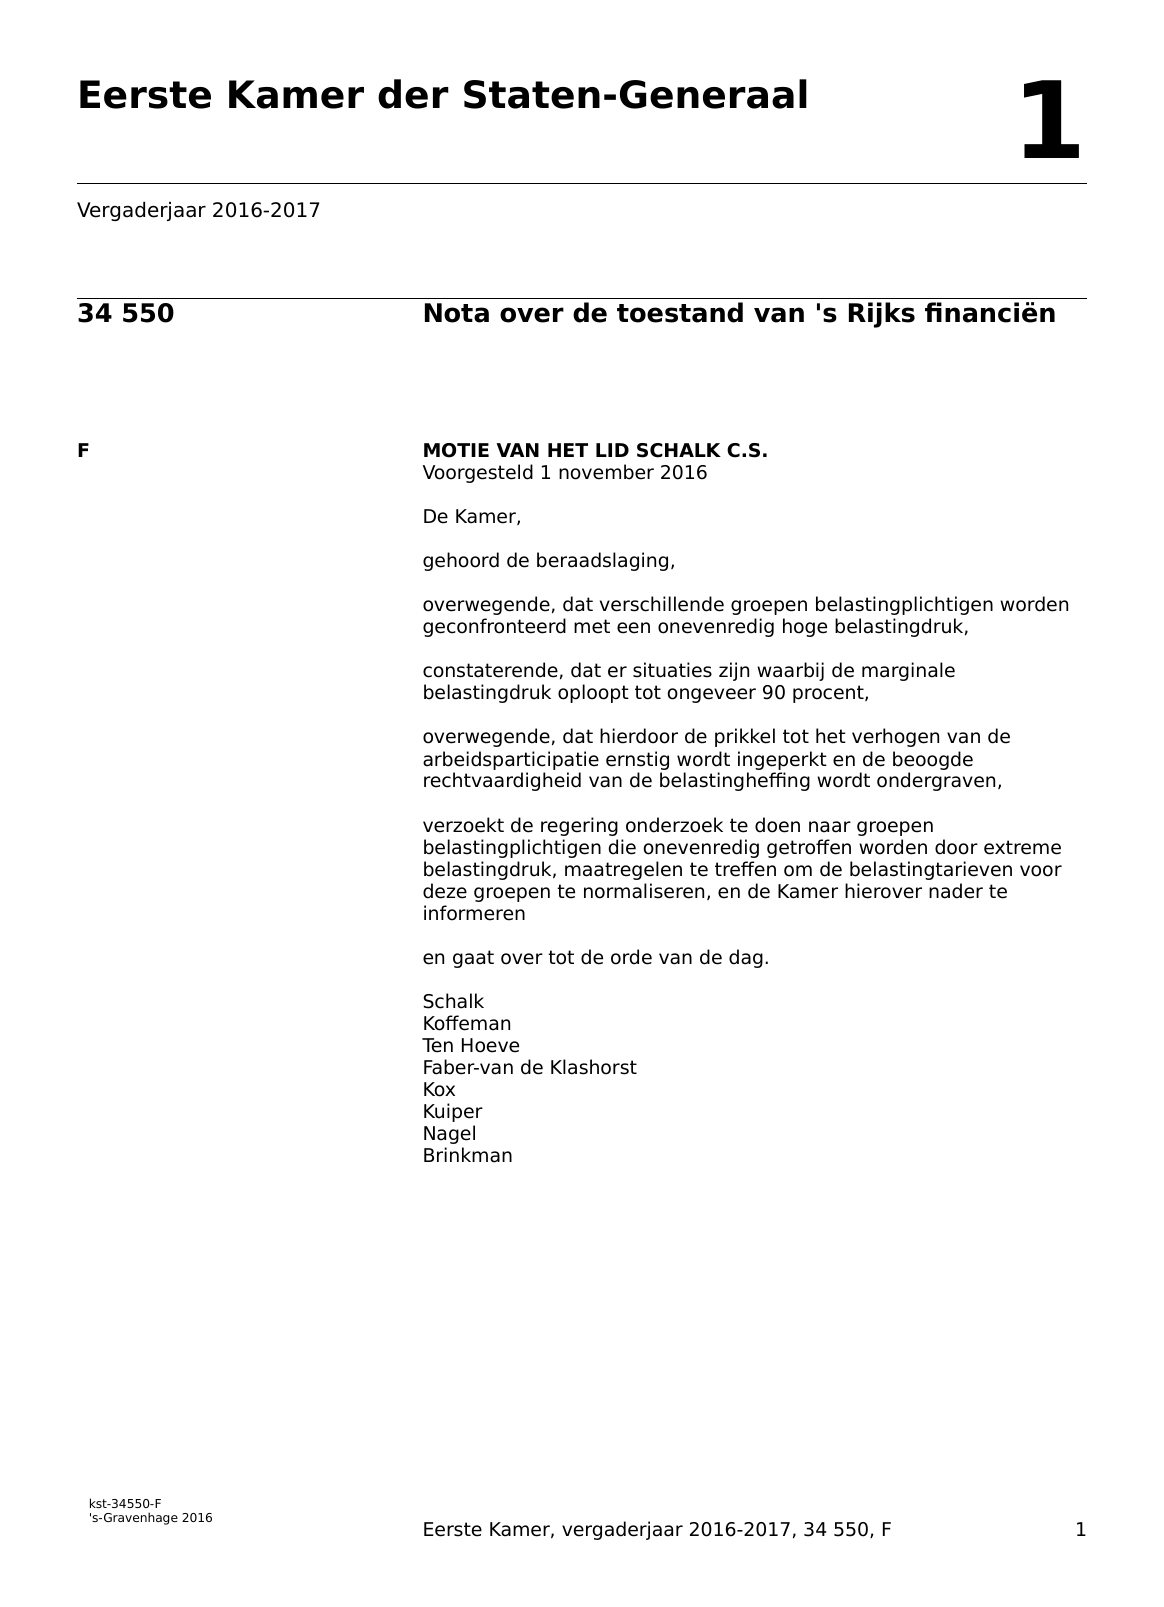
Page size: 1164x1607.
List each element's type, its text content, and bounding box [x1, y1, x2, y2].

text Nagel [422, 1123, 1087, 1145]
text overwegende, dat verschillende groepen belastingplichtigen worden geconfronteerd met een onevenredig hoge belastingdruk, [422, 594, 1087, 638]
text Ten Hoeve [422, 1035, 1087, 1057]
table_cell Vergaderjaar 2016-2017 [77, 184, 1087, 298]
subtitle F MOTIE VAN HET LID SCHALK C.S. [77, 440, 1087, 462]
subtitle 34 550 Nota over de toestand van 's Rijks financiën [77, 299, 1087, 329]
text Kuiper [422, 1101, 1087, 1123]
text en gaat over tot de orde van de dag. [422, 947, 1087, 969]
text Schalk [422, 991, 1087, 1013]
text kst-34550-F [88, 1497, 323, 1511]
text Voorgesteld 1 november 2016 [422, 462, 1087, 484]
text overwegende, dat hierdoor de prikkel tot het verhogen van de arbeidsparticipatie ernstig wordt ingeperkt en de beoogde rechtvaardigheid van de belastingheffing wordt ondergraven, [422, 726, 1087, 792]
text verzoekt de regering onderzoek te doen naar groepen belastingplichtigen die onevenredig getroffen worden door extreme belastingdruk, maatregelen te treffen om de belastingtarieven voor deze groepen te normaliseren, en de Kamer hierover nader te informeren [422, 814, 1087, 924]
text Brinkman [422, 1145, 1087, 1167]
text Faber-van de Klashorst [422, 1057, 1087, 1079]
text Koffeman [422, 1013, 1087, 1035]
text gehoord de beraadslaging, [422, 550, 1087, 572]
text 's-Gravenhage 2016 [88, 1511, 323, 1525]
text De Kamer, [422, 506, 1087, 528]
table_header Eerste Kamer der Staten-Generaal [77, 59, 886, 183]
text constaterende, dat er situaties zijn waarbij de marginale belastingdruk oploopt tot ongeveer 90 procent, [422, 660, 1087, 704]
table_header 1 [886, 59, 1087, 183]
text Kox [422, 1079, 1087, 1101]
